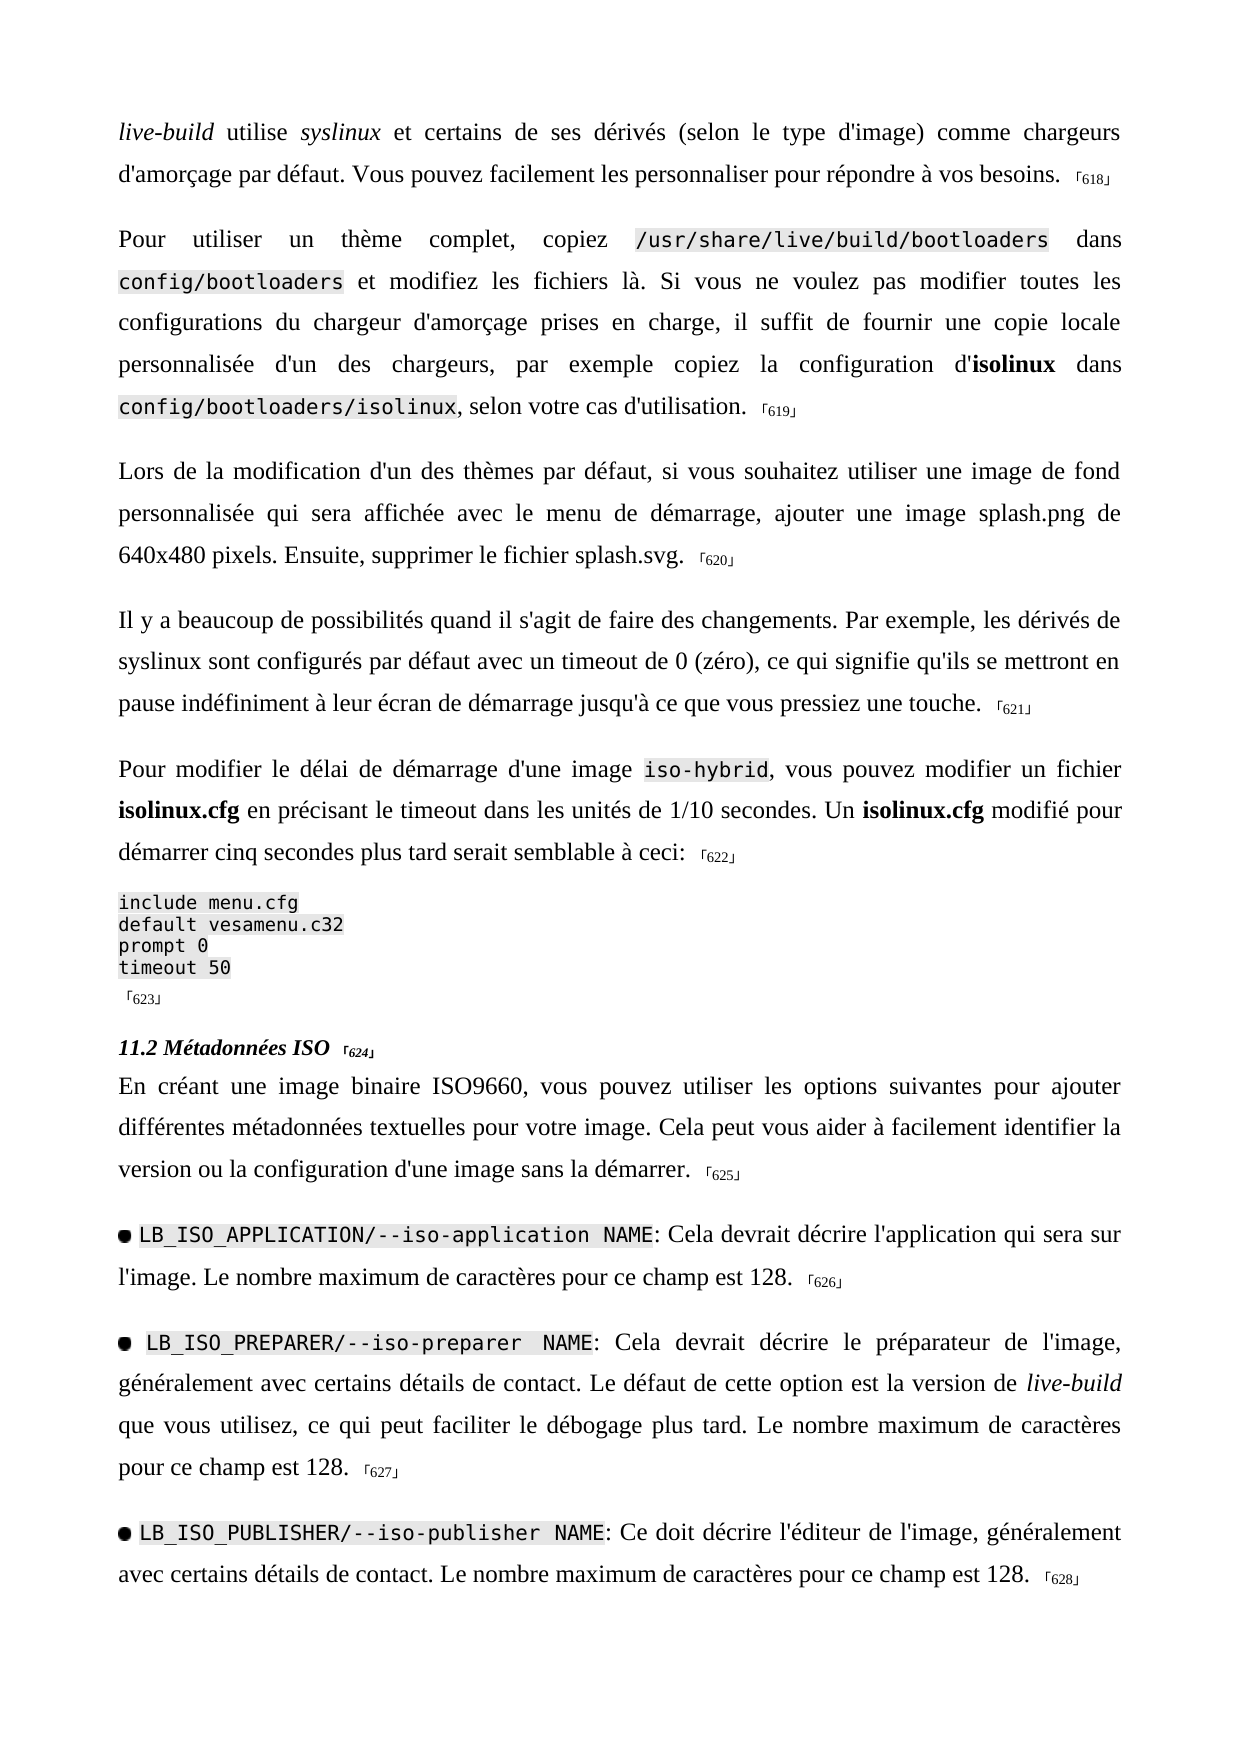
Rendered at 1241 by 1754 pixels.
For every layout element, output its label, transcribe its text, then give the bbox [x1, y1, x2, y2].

text live-build utilise syslinux et certains de ses dérivés (selon le type d'image) comme chargeurs d'amorçage par défaut. Vous pouvez facilement les personnaliser pour répondre à vos besoins. 「618」 [118, 118, 1122, 188]
picture [118, 1337, 132, 1351]
text En créant une image binaire ISO9660, vous pouvez utiliser les options suivantes pour ajouter différentes métadonnées textuelles pour votre image. Cela peut vous aider à facilement identifier la version ou la configuration d'une image sans la démarrer. 「625」 [118, 1072, 1122, 1183]
text LB_ISO_PUBLISHER/--iso-publisher NAME: Ce doit décrire l'éditeur de l'image, généralement avec certains détails de contact. Le nombre maximum de caractères pour ce champ est 128. 「628」 [118, 1518, 1122, 1588]
text prompt 0 [208, 935, 1122, 957]
text default vesamenu.c32 [118, 913, 1122, 935]
text Il y a beaucoup de possibilités quand il s'agit de faire des changements. Par exemple, les dérivés de syslinux sont configurés par défaut avec un timeout de 0 (zéro), ce qui signifie qu'ils se mettront en pause indéfiniment à leur écran de démarrage jusqu'à ce que vous pressiez une touche. 「621」 [118, 606, 1122, 717]
picture [118, 1230, 132, 1243]
text Pour modifier le délai de démarrage d'une image iso-hybrid, vous pouvez modifier un fichier isolinux.cfg en précisant le timeout dans les unités de 1/10 secondes. Un isolinux.cfg modifié pour démarrer cinq secondes plus tard serait semblable à ceci: 「622」 [118, 755, 1122, 866]
subtitle 11.2 Métadonnées ISO 「624」 [118, 1035, 1122, 1060]
text timeout 50 [231, 957, 1122, 979]
text LB_ISO_APPLICATION/--iso-application NAME: Cela devrait décrire l'application qui sera sur l'image. Le nombre maximum de caractères pour ce champ est 128. 「626」 [118, 1221, 1122, 1290]
text include menu.cfg [299, 892, 1122, 913]
text 「623」 [118, 979, 1122, 1007]
picture [118, 1527, 132, 1541]
text Pour utiliser un thème complet, copiez /usr/share/live/build/bootloaders dans config/bootloaders et modifiez les fichiers là. Si vous ne voulez pas modifier toutes les configurations du chargeur d'amorçage prises en charge, il suffit de fournir une copie locale personnalisée d'un des chargeurs, par exemple copiez la configuration d'isolinux dans config/bootloaders/isolinux, selon votre cas d'utilisation. 「619」 [118, 225, 1122, 420]
text LB_ISO_PREPARER/--iso-preparer NAME: Cela devrait décrire le préparateur de l'image, généralement avec certains détails de contact. Le défaut de cette option est la version de live-build que vous utilisez, ce qui peut faciliter le débogage plus tard. Le nombre maximum de caractères pour ce champ est 128. 「627」 [118, 1328, 1122, 1481]
text Lors de la modification d'un des thèmes par défaut, si vous souhaitez utiliser une image de fond personnalisée qui sera affichée avec le menu de démarrage, ajouter une image splash.png de 640x480 pixels. Ensuite, supprimer le fichier splash.svg. 「620」 [118, 457, 1122, 568]
